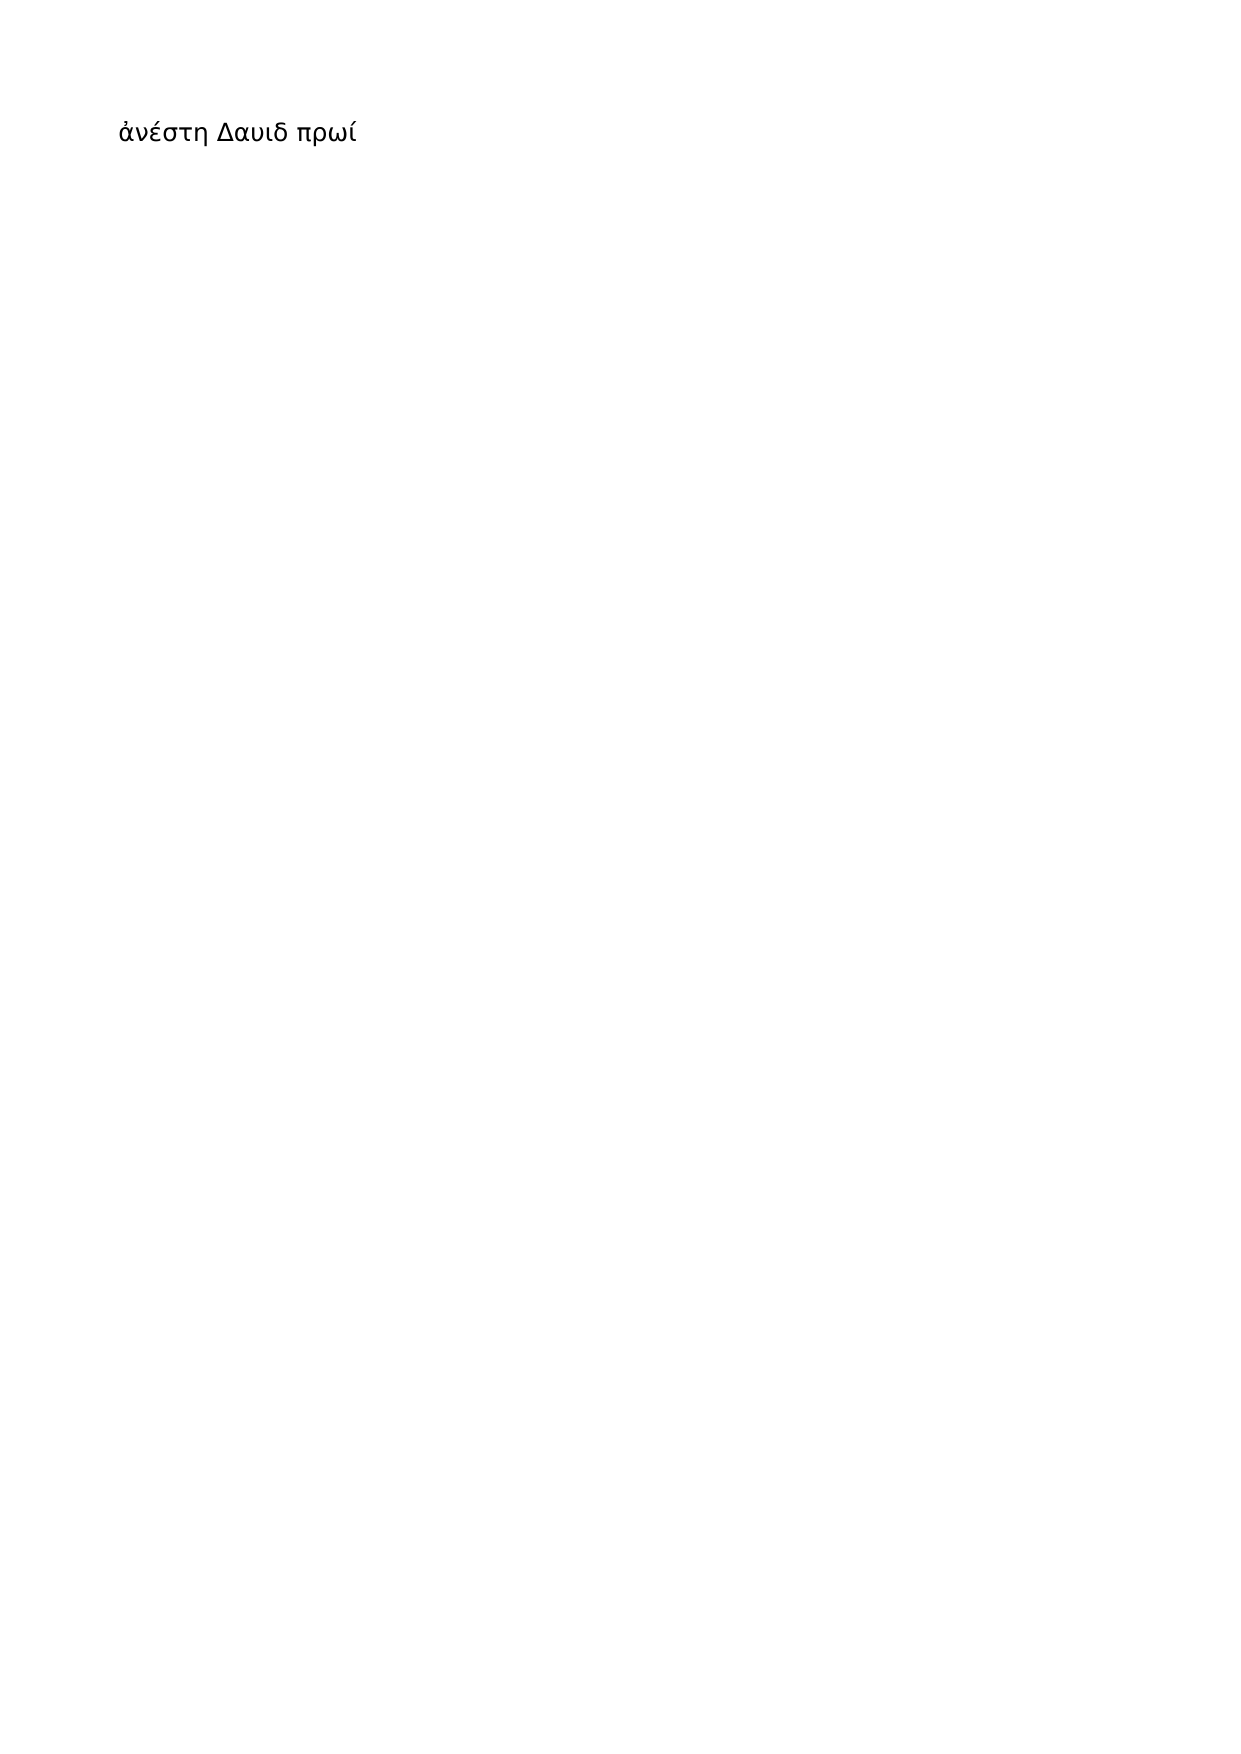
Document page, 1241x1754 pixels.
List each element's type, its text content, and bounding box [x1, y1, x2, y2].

text ἀνέστη Δαυιδ πρωί [118, 118, 1122, 147]
